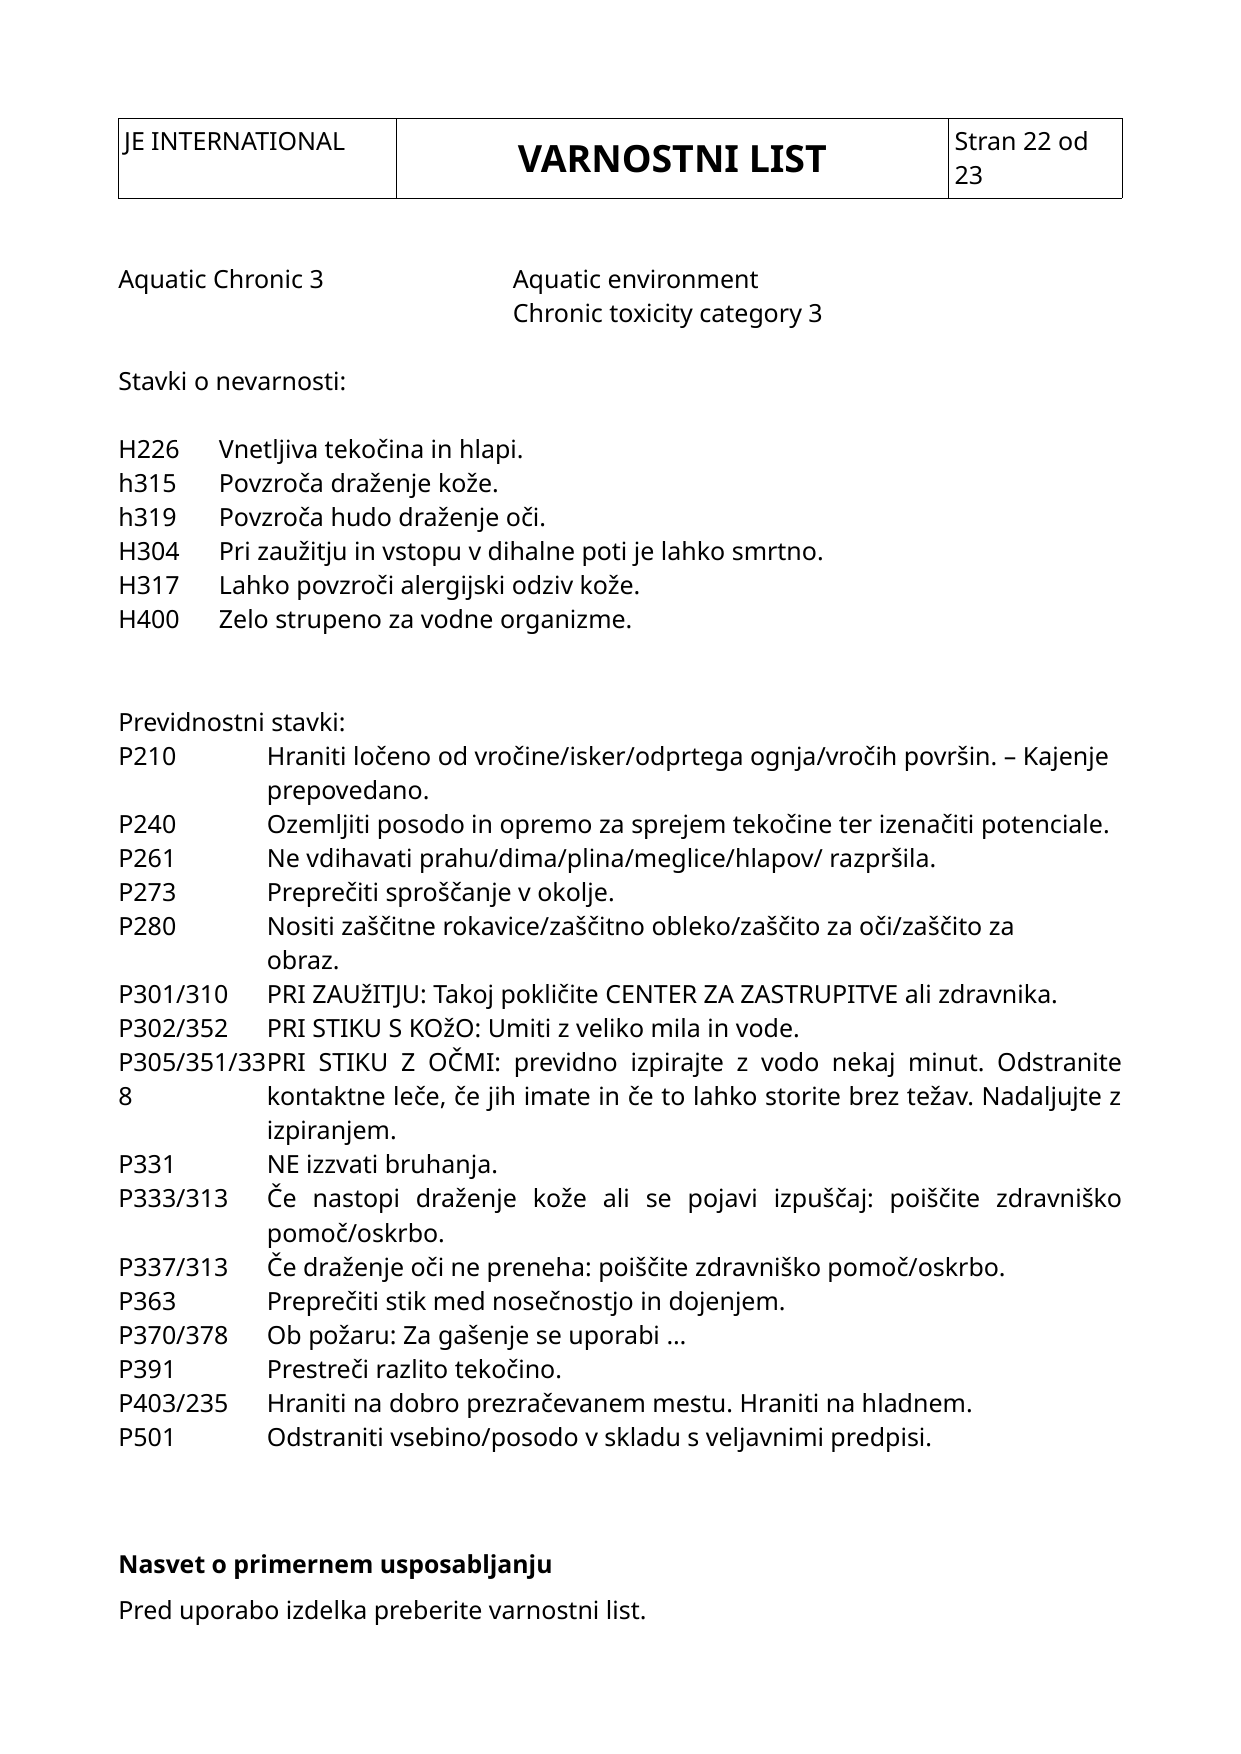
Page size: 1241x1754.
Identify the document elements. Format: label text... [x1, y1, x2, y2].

table_cell Lahko povzroči alergijski odziv kože. [219, 568, 1122, 602]
table_cell H317 [118, 568, 219, 602]
table_cell Pri zaužitju in vstopu v dihalne poti je lahko smrtno. [219, 534, 1122, 568]
table_cell P501 [118, 1420, 267, 1454]
table_cell Prestreči razlito tekočino. [267, 1351, 1123, 1386]
table_cell P331 [118, 1147, 267, 1181]
table_header P210 [118, 738, 267, 806]
table_cell P273 [118, 875, 267, 909]
table_header H226 [118, 432, 219, 466]
table_cell P301/310 [118, 977, 267, 1011]
table_cell Aquatic environment Chronic toxicity category 3 [513, 261, 1122, 329]
table_cell Povzroča draženje kože. [219, 466, 1122, 500]
table_cell Povzroča hudo draženje oči. [219, 500, 1122, 534]
table_cell Nositi zaščitne rokavice/zaščitno obleko/zaščito za oči/zaščito za obraz. [267, 909, 1123, 977]
table_cell Odstraniti vsebino/posodo v skladu s veljavnimi predpisi. [267, 1420, 1123, 1454]
table_cell P261 [118, 841, 267, 874]
table_cell P280 [118, 909, 267, 977]
table_cell h319 [118, 500, 219, 534]
table_cell Aquatic Chronic 3 [118, 261, 513, 329]
table_cell Preprečiti stik med nosečnostjo in dojenjem. [267, 1283, 1123, 1317]
table_cell P305/351/338 [118, 1045, 267, 1147]
table_cell Ob požaru: Za gašenje se uporabi … [267, 1318, 1123, 1351]
table_header Hraniti ločeno od vročine/isker/odprtega ognja/vročih površin. – Kajenje prepovedano. [267, 738, 1123, 806]
table_cell Zelo strupeno za vodne organizme. [219, 602, 1122, 636]
table_cell H400 [118, 602, 219, 636]
table_cell P333/313 [118, 1181, 267, 1249]
table_cell NE izzvati bruhanja. [267, 1147, 1123, 1181]
table_cell P370/378 [118, 1318, 267, 1351]
table_cell h315 [118, 466, 219, 500]
table_cell Ozemljiti posodo in opremo za sprejem tekočine ter izenačiti potenciale. [267, 806, 1123, 841]
table_cell PRI STIKU S KOžO: Umiti z veliko mila in vode. [267, 1011, 1123, 1045]
table_header Vnetljiva tekočina in hlapi. [219, 432, 1122, 466]
table_cell Hraniti na dobro prezračevanem mestu. Hraniti na hladnem. [267, 1386, 1123, 1419]
table_cell P240 [118, 806, 267, 841]
table_cell P302/352 [118, 1011, 267, 1045]
table_cell P337/313 [118, 1249, 267, 1283]
table_cell P391 [118, 1351, 267, 1386]
text Stavki o nevarnosti: [118, 364, 1122, 398]
table_cell P363 [118, 1283, 267, 1317]
table_cell Ne vdihavati prahu/dima/plina/meglice/hlapov/ razpršila. [267, 841, 1123, 874]
subtitle Nasvet o primernem usposabljanju [118, 1547, 1122, 1581]
table_cell P403/235 [118, 1386, 267, 1419]
table_cell Če nastopi draženje kože ali se pojavi izpuščaj: poiščite zdravniško pomoč/oskrbo. [267, 1181, 1123, 1249]
text Previdnostni stavki: [118, 704, 1122, 738]
table_cell H304 [118, 534, 219, 568]
text Pred uporabo izdelka preberite varnostni list. [118, 1593, 1122, 1627]
table_cell PRI STIKU Z OČMI: previdno izpirajte z vodo nekaj minut. Odstranite kontaktne leče, če jih imate in če to lahko storite brez težav. Nadaljujte z izpiranjem. [267, 1045, 1123, 1147]
table_cell Preprečiti sproščanje v okolje. [267, 875, 1123, 909]
table_cell PRI ZAUžITJU: Takoj pokličite CENTER ZA ZASTRUPITVE ali zdravnika. [267, 977, 1123, 1011]
table_cell Če draženje oči ne preneha: poiščite zdravniško pomoč/oskrbo. [267, 1249, 1123, 1283]
